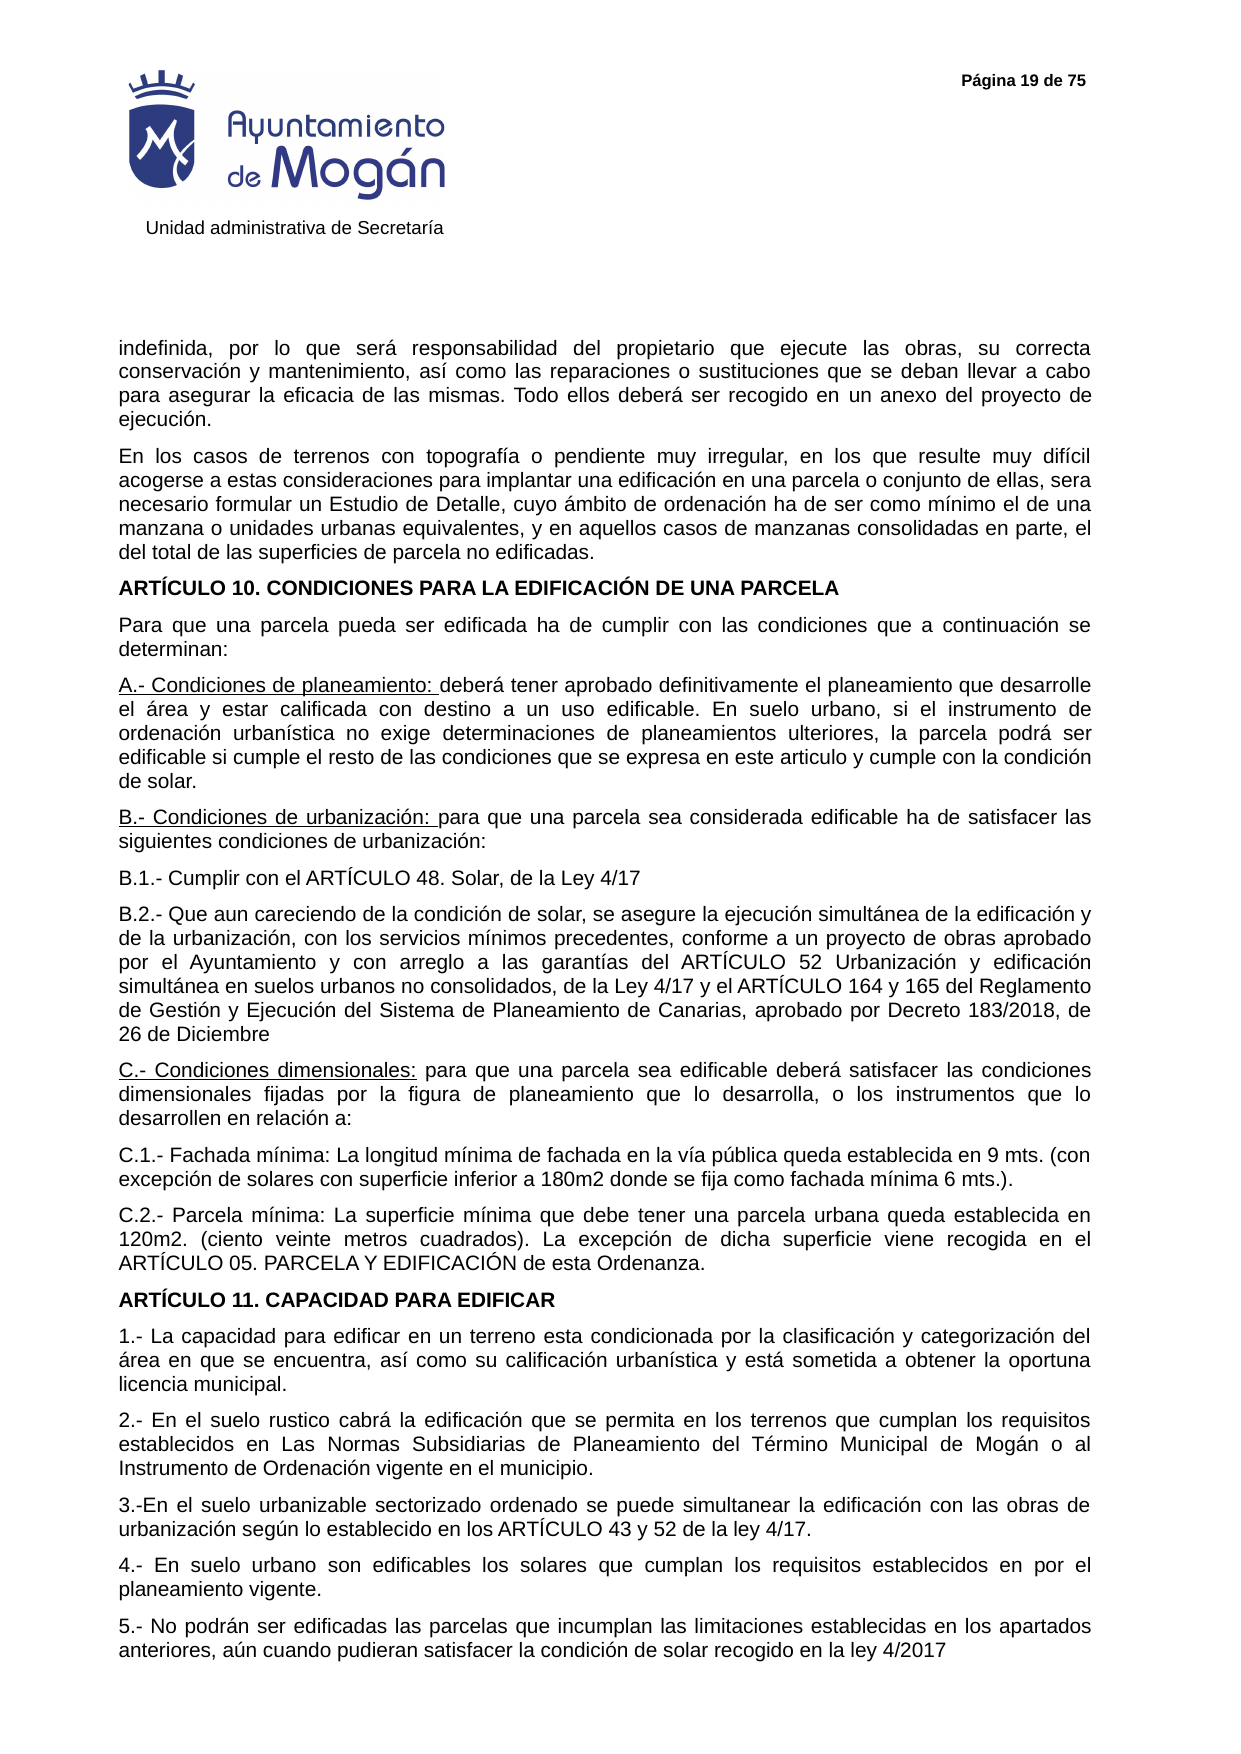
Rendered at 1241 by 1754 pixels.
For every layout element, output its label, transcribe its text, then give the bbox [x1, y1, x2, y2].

text 4.- En suelo urbano son edificables los solares que cumplan los requisitos establecidos en por el planeamiento vigente. [118, 1553, 1092, 1601]
text 1.- La capacidad para edificar en un terreno esta condicionada por la clasificación y categorización del área en que se encuentra, así como su calificación urbanística y está sometida a obtener la oportuna licencia municipal. [118, 1324, 1092, 1396]
text 3.-En el suelo urbanizable sectorizado ordenado se puede simultanear la edificación con las obras de urbanización según lo establecido en los ARTÍCULO 43 y 52 de la ley 4/17. [118, 1493, 1092, 1541]
text ARTÍCULO 11. CAPACIDAD PARA EDIFICAR [118, 1287, 1092, 1311]
text Para que una parcela pueda ser edificada ha de cumplir con las condiciones que a continuación se determinan: [118, 612, 1092, 660]
text B.1.- Cumplir con el ARTÍCULO 48. Solar, de la Ley 4/17 [118, 866, 1092, 889]
text B.2.- Que aun careciendo de la condición de solar, se asegure la ejecución simultánea de la edificación y de la urbanización, con los servicios mínimos precedentes, conforme a un proyecto de obras aprobado por el Ayuntamiento y con arreglo a las garantías del ARTÍCULO 52 Urbanización y edificación simultánea en suelos urbanos no consolidados, de la Ley 4/17 y el ARTÍCULO 164 y 165 del Reglamento de Gestión y Ejecución del Sistema de Planeamiento de Canarias, aprobado por Decreto 183/2018, de 26 de Diciembre [118, 902, 1092, 1046]
text ARTÍCULO 10. CONDICIONES PARA LA EDIFICACIÓN DE UNA PARCELA [118, 576, 1092, 600]
text En los casos de terrenos con topografía o pendiente muy irregular, en los que resulte muy difícil acogerse a estas consideraciones para implantar una edificación en una parcela o conjunto de ellas, sera necesario formular un Estudio de Detalle, cuyo ámbito de ordenación ha de ser como mínimo el de una manzana o unidades urbanas equivalentes, y en aquellos casos de manzanas consolidadas en parte, el del total de las superficies de parcela no edificadas. [118, 444, 1092, 563]
text C.2.- Parcela mínima: La superficie mínima que debe tener una parcela urbana queda establecida en 120m2. (ciento veinte metros cuadrados). La excepción de dicha superficie viene recogida en el ARTÍCULO 05. PARCELA Y EDIFICACIÓN de esta Ordenanza. [118, 1203, 1092, 1275]
text indefinida, por lo que será responsabilidad del propietario que ejecute las obras, su correcta conservación y mantenimiento, así como las reparaciones o sustituciones que se deban llevar a cabo para asegurar la eficacia de las mismas. Todo ellos deberá ser recogido en un anexo del proyecto de ejecución. [118, 335, 1092, 431]
text 5.- No podrán ser edificadas las parcelas que incumplan las limitaciones establecidas en los apartados anteriores, aún cuando pudieran satisfacer la condición de solar recogido en la ley 4/2017 [118, 1613, 1092, 1661]
text C.- Condiciones dimensionales: para que una parcela sea edificable deberá satisfacer las condiciones dimensionales fijadas por la figura de planeamiento que lo desarrolla, o los instrumentos que lo desarrollen en relación a: [118, 1058, 1092, 1130]
text C.1.- Fachada mínima: La longitud mínima de fachada en la vía pública queda establecida en 9 mts. (con excepción de solares con superficie inferior a 180m2 donde se fija como fachada mínima 6 mts.). [118, 1143, 1092, 1191]
picture [128, 70, 445, 206]
text B.- Condiciones de urbanización: para que una parcela sea considerada edificable ha de satisfacer las siguientes condiciones de urbanización: [118, 805, 1092, 853]
text 2.- En el suelo rustico cabrá la edificación que se permita en los terrenos que cumplan los requisitos establecidos en Las Normas Subsidiarias de Planeamiento del Término Municipal de Mogán o al Instrumento de Ordenación vigente en el municipio. [118, 1408, 1092, 1480]
text A.- Condiciones de planeamiento: deberá tener aprobado definitivamente el planeamiento que desarrolle el área y estar calificada con destino a un uso edificable. En suelo urbano, si el instrumento de ordenación urbanística no exige determinaciones de planeamientos ulteriores, la parcela podrá ser edificable si cumple el resto de las condiciones que se expresa en este articulo y cumple con la condición de solar. [118, 673, 1092, 793]
